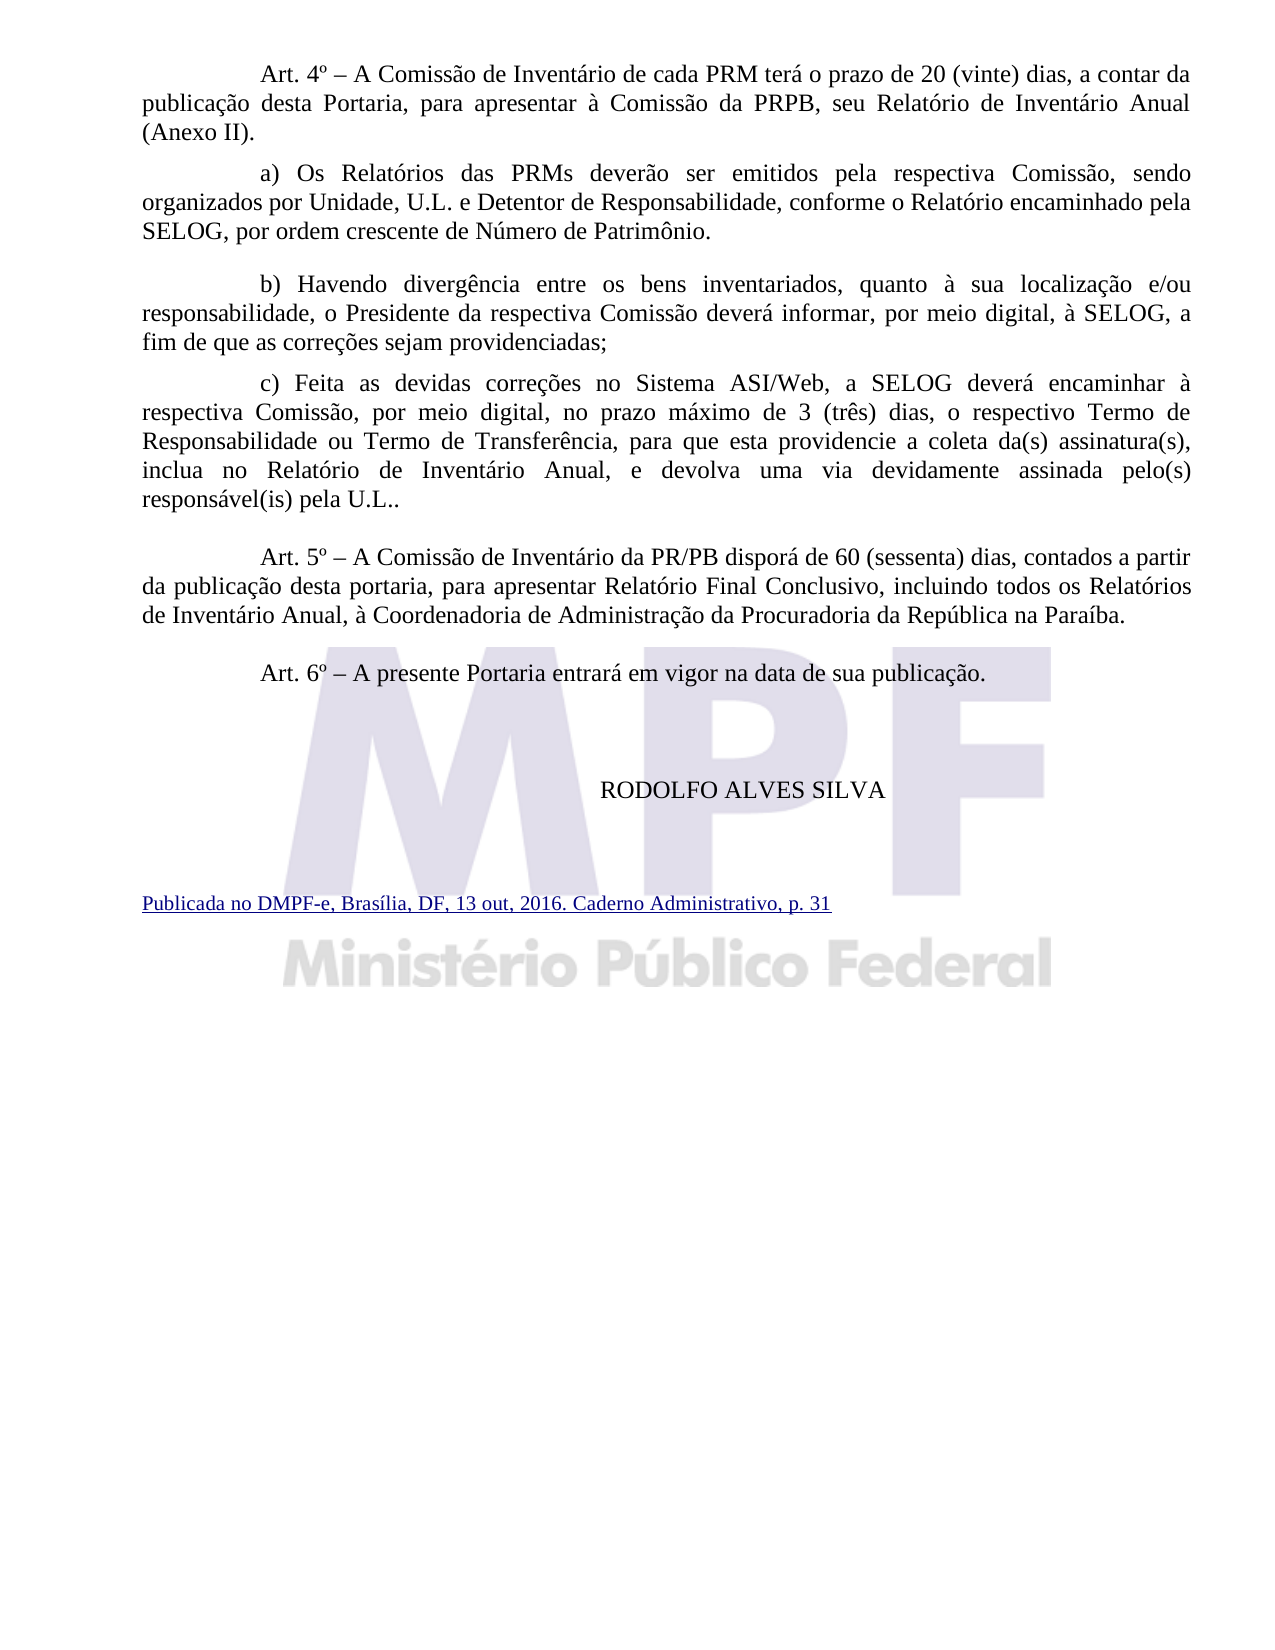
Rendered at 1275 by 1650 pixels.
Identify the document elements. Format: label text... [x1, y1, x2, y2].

text Art. 4º – A Comissão de Inventário de cada PRM terá o prazo de 20 (vinte) dias, a contar da publicação desta Portaria, para apresentar à Comissão da PRPB, seu Relatório de Inventário Anual (Anexo II). [142, 59, 1192, 146]
text Art. 5º – A Comissão de Inventário da PR/PB disporá de 60 (sessenta) dias, contados a partir da publicação desta portaria, para apresentar Relatório Final Conclusivo, incluindo todos os Relatórios de Inventário Anual, à Coordenadoria de Administração da Procuradoria da República na Paraíba. [142, 542, 1192, 629]
picture [283, 647, 1051, 658]
picture [283, 687, 1051, 774]
picture [283, 804, 1051, 891]
text a) Os Relatórios das PRMs deverão ser emitidos pela respectiva Comissão, sendo organizados por Unidade, U.L. e Detentor de Responsabilidade, conforme o Relatório encaminhado pela SELOG, por ordem crescente de Número de Patrimônio. [142, 158, 1192, 245]
picture [283, 915, 1051, 987]
text RODOLFO ALVES SILVA [220, 774, 1192, 804]
text Publicada no DMPF-e, Brasília, DF, 13 out, 2016. Caderno Administrativo, p. 31 [142, 891, 1192, 915]
text Art. 6º – A presente Portaria entrará em vigor na data de sua publicação. [142, 658, 1192, 687]
text c) Feita as devidas correções no Sistema ASI/Web, a SELOG deverá encaminhar à respectiva Comissão, por meio digital, no prazo máximo de 3 (três) dias, o respectivo Termo de Responsabilidade ou Termo de Transferência, para que esta providencie a coleta da(s) assinatura(s), inclua no Relatório de Inventário Anual, e devolva uma via devidamente assinada pelo(s) responsável(is) pela U.L.. [142, 368, 1192, 513]
text b) Havendo divergência entre os bens inventariados, quanto à sua localização e/ou responsabilidade, o Presidente da respectiva Comissão deverá informar, por meio digital, à SELOG, a fim de que as correções sejam providenciadas; [142, 269, 1192, 356]
